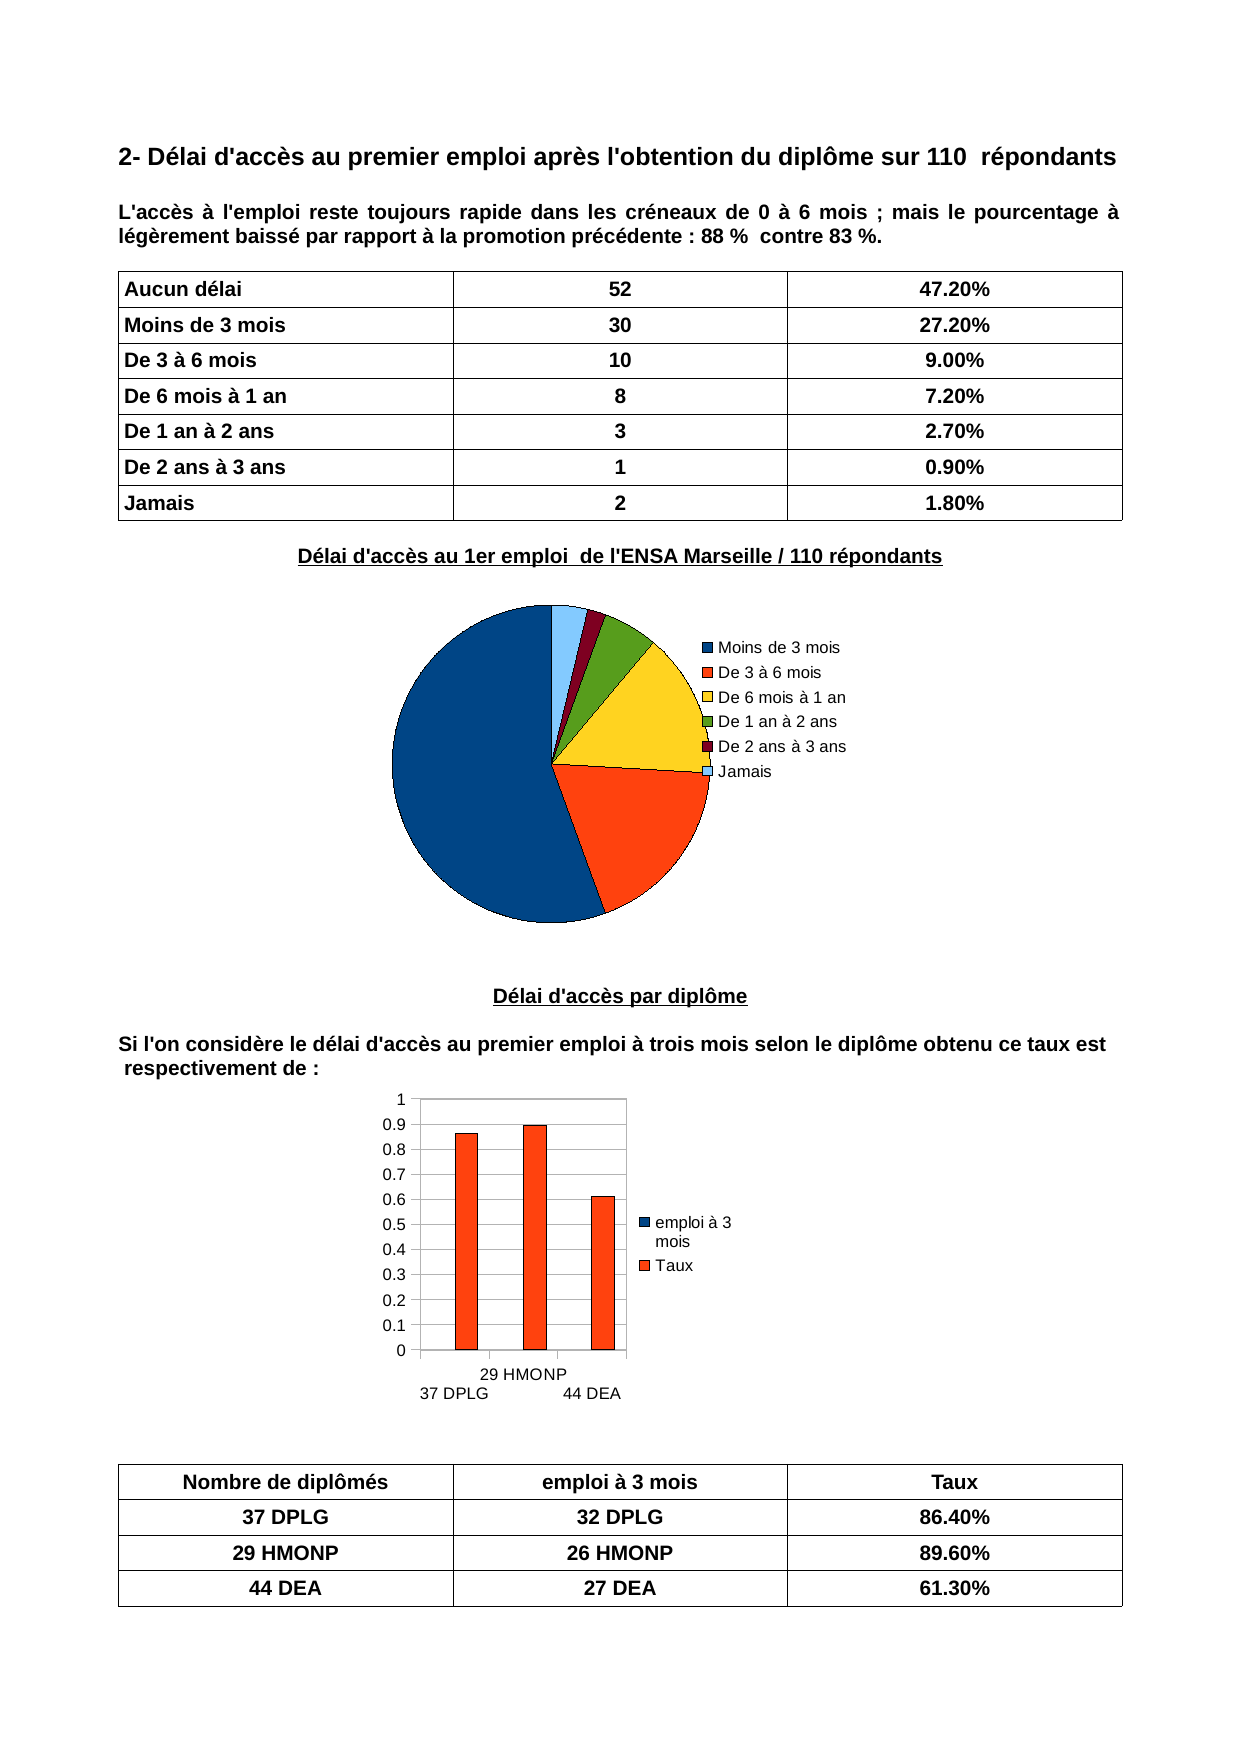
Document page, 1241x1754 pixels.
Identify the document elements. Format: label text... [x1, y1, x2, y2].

table_cell Jamais [119, 486, 453, 520]
table_cell 10 [454, 344, 787, 378]
table_cell 2,70% [788, 415, 1122, 449]
table_cell 27,20% [788, 308, 1122, 342]
table_header Aucun délai [119, 272, 453, 307]
table_cell 0,90% [788, 450, 1122, 484]
table_cell De 3 à 6 mois [119, 344, 453, 378]
text respectivement de : [118, 1056, 1122, 1080]
table_cell 7,20% [788, 379, 1122, 413]
table_cell 37 DPLG [119, 1500, 453, 1535]
table_cell Moins de 3 mois [119, 308, 453, 342]
table_cell 30 [454, 308, 787, 342]
table_cell 3 [454, 415, 787, 449]
table_cell 8 [454, 379, 787, 413]
table_cell 32 DPLG [454, 1500, 787, 1535]
table_cell 1 [454, 450, 787, 484]
text Délai d'accès au 1er emploi de l'ENSA Marseille / 110 répondants [118, 544, 1122, 568]
table_header 52 [454, 272, 787, 307]
table_cell 29 HMONP [119, 1536, 453, 1570]
table_cell De 6 mois à 1 an [119, 379, 453, 413]
table_cell 27 DEA [454, 1571, 787, 1606]
table_header Nombre de diplômés [119, 1465, 453, 1499]
table_header emploi à 3 mois [454, 1465, 787, 1499]
table_cell 2 [454, 486, 787, 520]
text 2- Délai d'accès au premier emploi après l'obtention du diplôme sur 110 répondants [118, 142, 1122, 171]
table_cell 26 HMONP [454, 1536, 787, 1570]
table_cell 9,00% [788, 344, 1122, 378]
table_cell 1,80% [788, 486, 1122, 520]
text Délai d'accès par diplôme [118, 984, 1122, 1008]
table_header Taux [788, 1465, 1122, 1499]
table_cell 44 DEA [119, 1571, 453, 1606]
table_cell 86,40% [788, 1500, 1122, 1535]
table_cell De 2 ans à 3 ans [119, 450, 453, 484]
table_cell 89,60% [788, 1536, 1122, 1570]
table_header 47,20% [788, 272, 1122, 307]
text Si l'on considère le délai d'accès au premier emploi à trois mois selon le diplôme obtenu ce taux est [118, 1032, 1122, 1056]
table_cell 61,30% [788, 1571, 1122, 1606]
table_cell De 1 an à 2 ans [119, 415, 453, 449]
text L'accès à l'emploi reste toujours rapide dans les créneaux de 0 à 6 mois ; mais le pourcentage à légèrement baissé par rapport à la promotion précédente : 88 % contre 83 %. [118, 199, 1122, 247]
